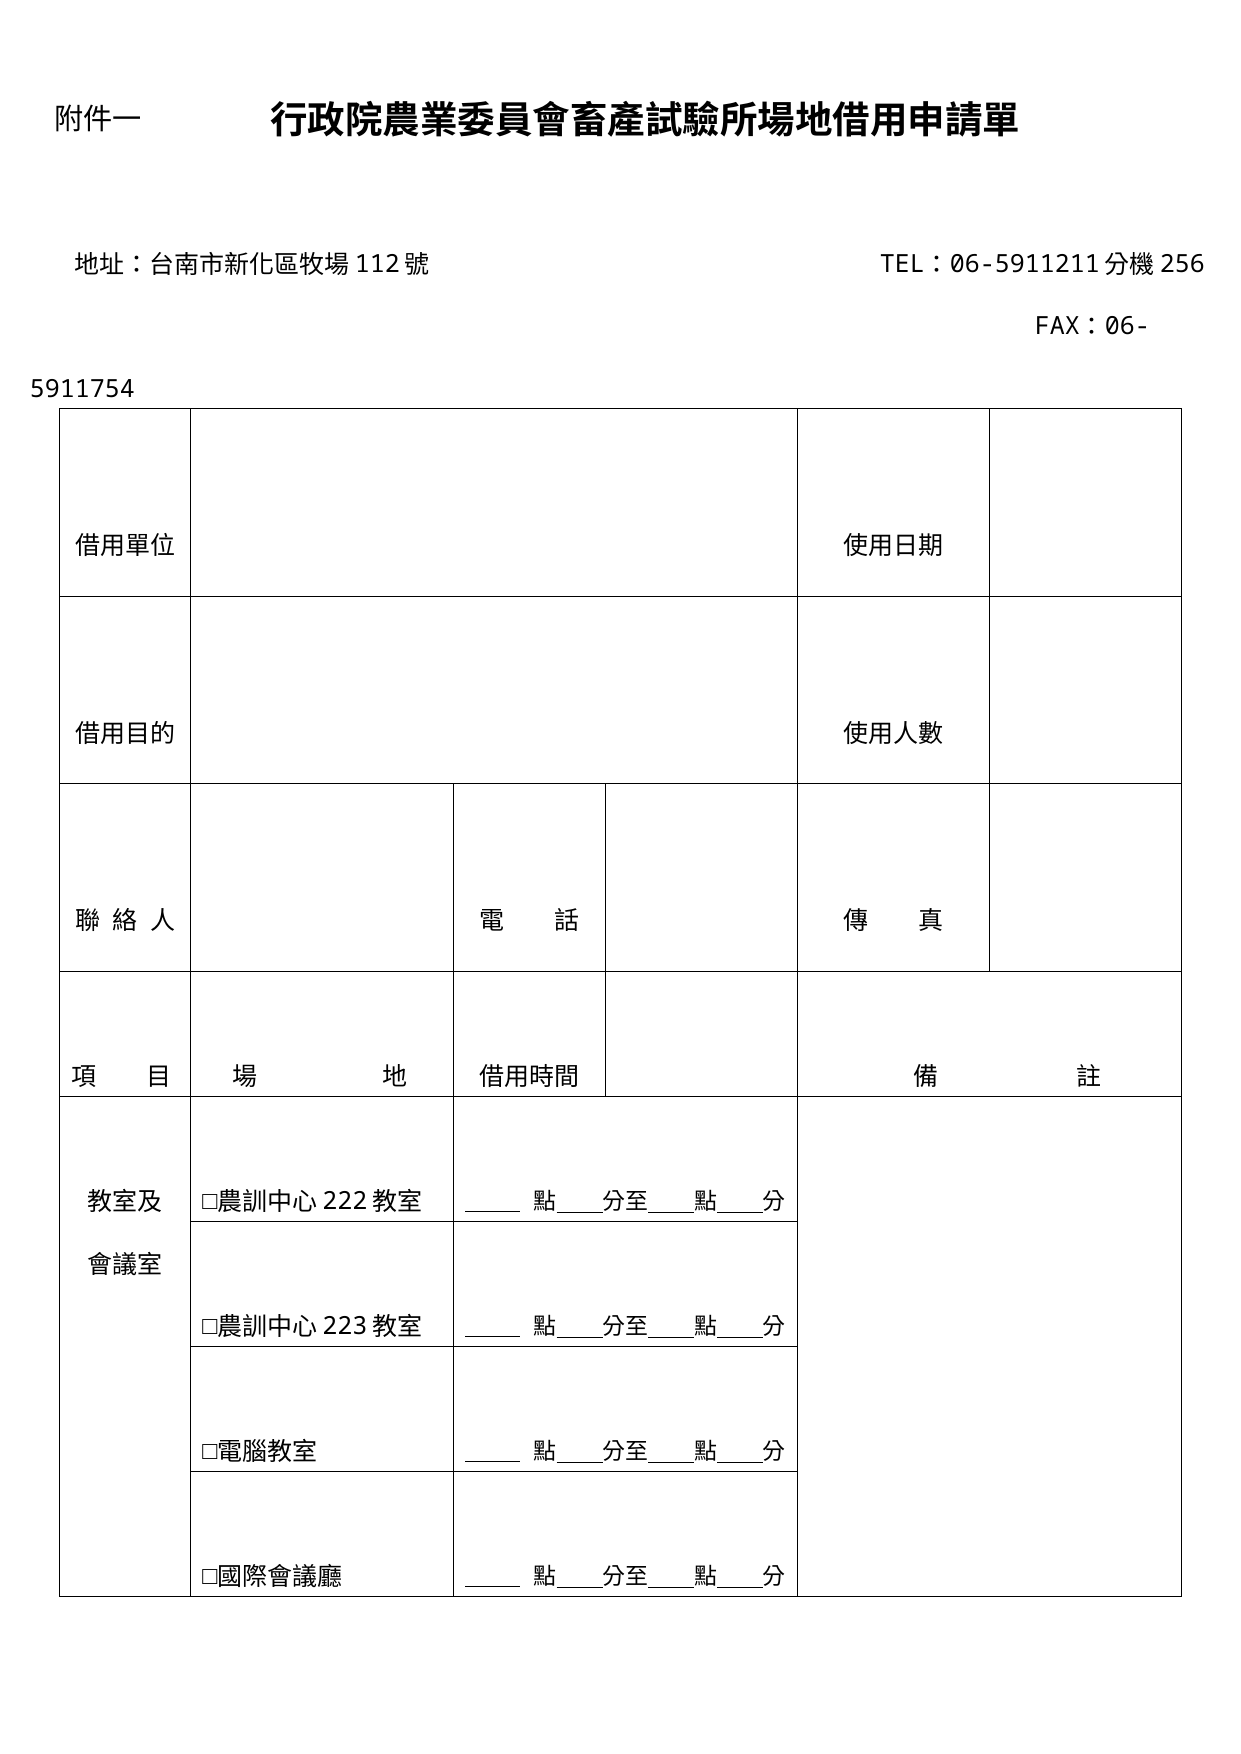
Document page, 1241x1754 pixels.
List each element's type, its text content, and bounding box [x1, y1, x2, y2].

table_cell [990, 597, 1181, 783]
table_cell 傳 真 [798, 784, 989, 971]
table_header [191, 409, 797, 596]
table_cell 場 地 [191, 972, 453, 1096]
table_cell 點 分至 點 分 [454, 1347, 797, 1471]
table_cell [191, 597, 797, 783]
table_cell □農訓中心223教室 [191, 1222, 453, 1346]
table_cell 使用人數 [798, 597, 989, 783]
table_cell [798, 1097, 1181, 1596]
table_cell 點 分至 點 分 [454, 1222, 797, 1346]
table_cell □農訓中心222教室 [191, 1097, 453, 1221]
table_cell 點 分至 點 分 [454, 1472, 797, 1596]
table_header [990, 409, 1181, 596]
table_cell [606, 784, 797, 971]
table_header 借用單位 [60, 409, 190, 596]
table_cell 電 話 [454, 784, 605, 971]
text 地址：台南市新化區牧場112號 TEL：06-5911211分機256 [29, 221, 1211, 283]
table_header 附件一 [51, 33, 177, 180]
table_cell [191, 784, 453, 971]
table_header 行政院農業委員會畜產試驗所場地借用申請單 [177, 33, 1176, 180]
text FAX：06-5911754 [29, 283, 1211, 408]
table_cell 聯 絡 人 [60, 784, 190, 971]
table_cell [990, 784, 1181, 971]
table_cell □電腦教室 [191, 1347, 453, 1471]
table_cell 項 目 [60, 972, 190, 1096]
table_cell 教室及 會議室 [60, 1097, 190, 1596]
table_cell 借用時間 [454, 972, 605, 1096]
table_cell 借用目的 [60, 597, 190, 783]
table_cell □國際會議廳 [191, 1472, 453, 1596]
table_cell 點 分至 點 分 [454, 1097, 797, 1221]
table_header 使用日期 [798, 409, 989, 596]
table_cell 備 註 [798, 972, 1181, 1096]
table_cell [606, 972, 797, 1096]
